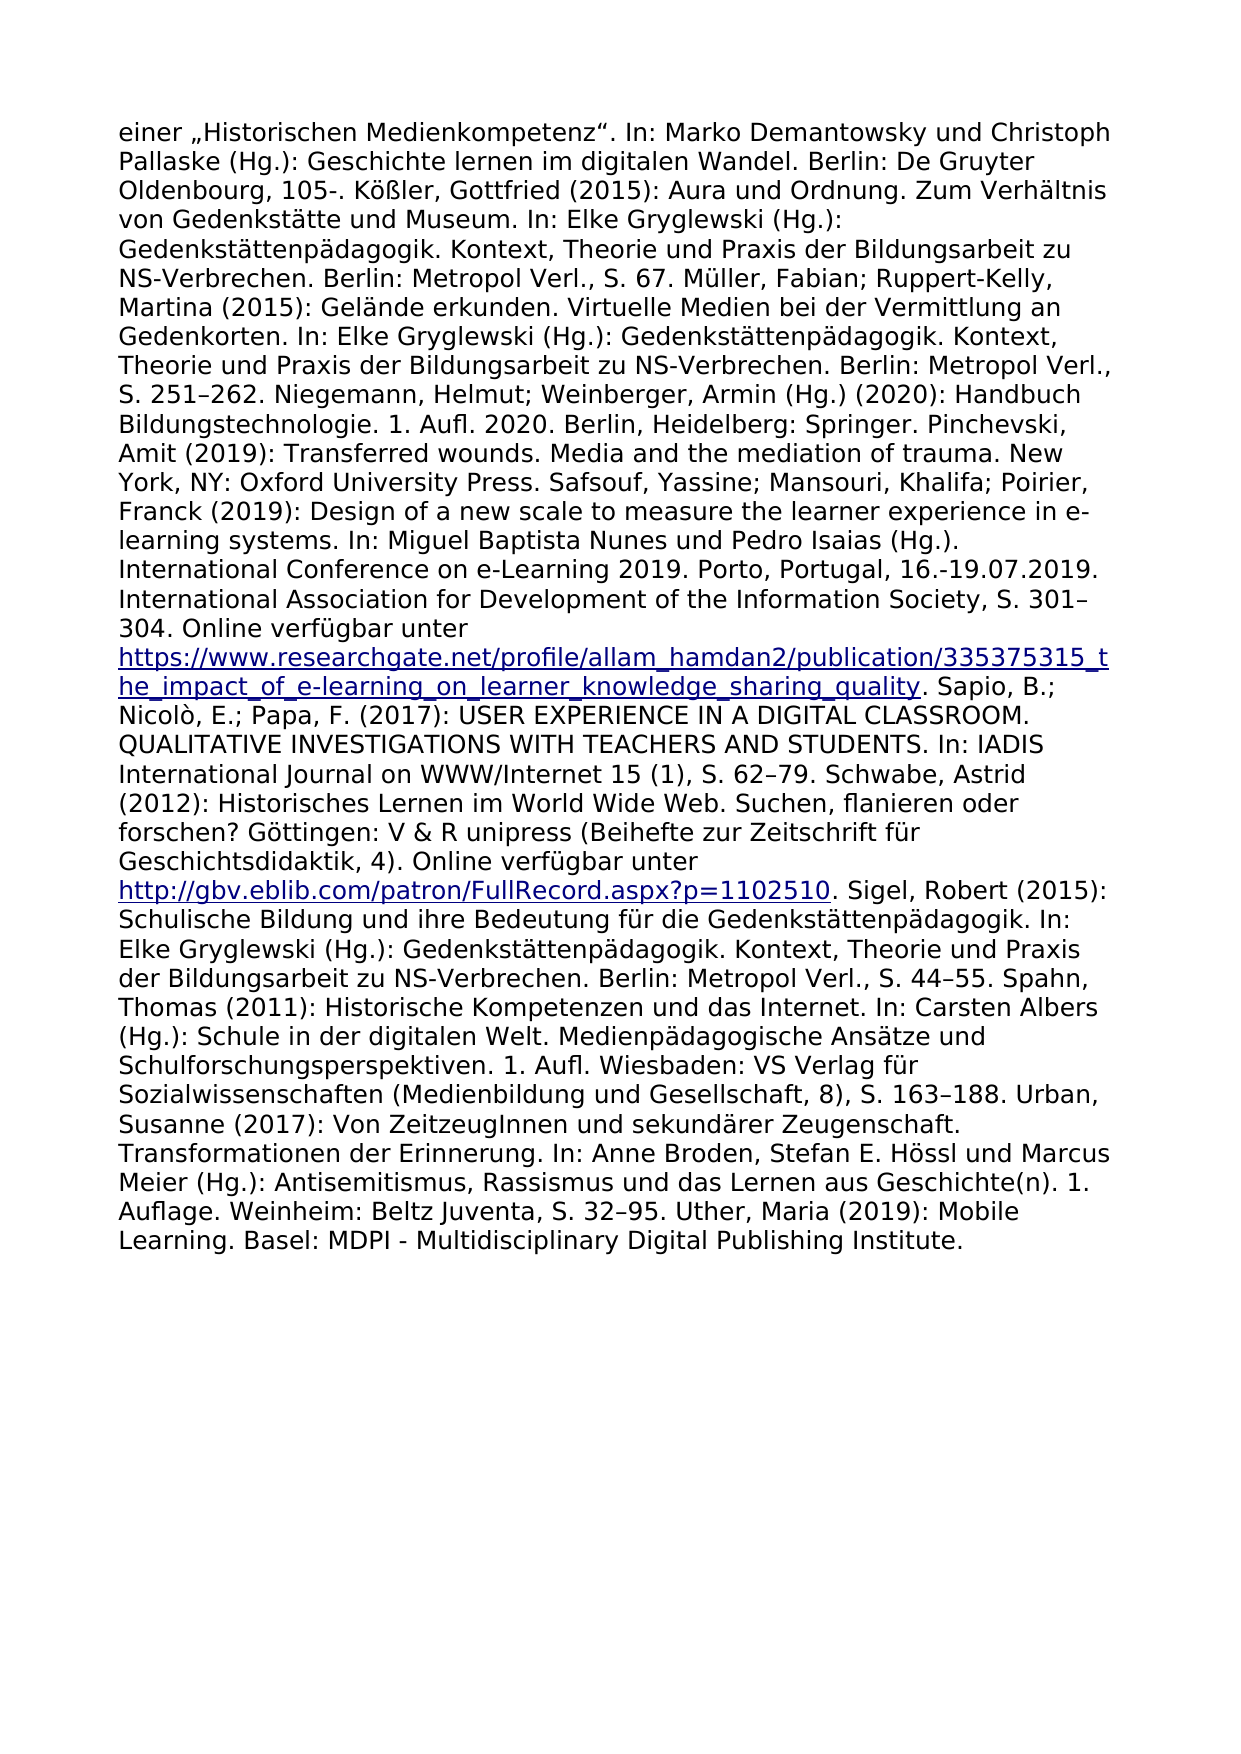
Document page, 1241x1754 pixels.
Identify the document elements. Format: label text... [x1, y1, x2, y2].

text einer „Historischen Medienkompetenz“. In: Marko Demantowsky und Christoph Pallaske (Hg.): Geschichte lernen im digitalen Wandel. Berlin: De Gruyter Oldenbourg, 105-. Kößler, Gottfried (2015): Aura und Ordnung. Zum Verhältnis von Gedenkstätte und Museum. In: Elke Gryglewski (Hg.): Gedenkstättenpädagogik. Kontext, Theorie und Praxis der Bildungsarbeit zu NS-Verbrechen. Berlin: Metropol Verl., S. 67. Müller, Fabian; Ruppert-Kelly, Martina (2015): Gelände erkunden. Virtuelle Medien bei der Vermittlung an Gedenkorten. In: Elke Gryglewski (Hg.): Gedenkstättenpädagogik. Kontext, Theorie und Praxis der Bildungsarbeit zu NS-Verbrechen. Berlin: Metropol Verl., S. 251–262. Niegemann, Helmut; Weinberger, Armin (Hg.) (2020): Handbuch Bildungstechnologie. 1. Aufl. 2020. Berlin, Heidelberg: Springer. Pinchevski, Amit (2019): Transferred wounds. Media and the mediation of trauma. New York, NY: Oxford University Press. Safsouf, Yassine; Mansouri, Khalifa; Poirier, Franck (2019): Design of a new scale to measure the learner experience in e-learning systems. In: Miguel Baptista Nunes und Pedro Isaias (Hg.). International Conference on e-Learning 2019. Porto, Portugal, 16.-19.07.2019. International Association for Development of the Information Society, S. 301–304. Online verfügbar unter https://www.researchgate.net/profile/allam_hamdan2/publication/335375315_the_impact_of_e-learning_on_learner_knowledge_sharing_quality. Sapio, B.; Nicolò, E.; Papa, F. (2017): USER EXPERIENCE IN A DIGITAL CLASSROOM. QUALITATIVE INVESTIGATIONS WITH TEACHERS AND STUDENTS. In: IADIS International Journal on WWW/Internet 15 (1), S. 62–79. Schwabe, Astrid (2012): Historisches Lernen im World Wide Web. Suchen, flanieren oder forschen? Göttingen: V & R unipress (Beihefte zur Zeitschrift für Geschichtsdidaktik, 4). Online verfügbar unter http://gbv.eblib.com/patron/FullRecord.aspx?p=1102510. Sigel, Robert (2015): Schulische Bildung und ihre Bedeutung für die Gedenkstättenpädagogik. In: Elke Gryglewski (Hg.): Gedenkstättenpädagogik. Kontext, Theorie und Praxis der Bildungsarbeit zu NS-Verbrechen. Berlin: Metropol Verl., S. 44–55. Spahn, Thomas (2011): Historische Kompetenzen und das Internet. In: Carsten Albers (Hg.): Schule in der digitalen Welt. Medienpädagogische Ansätze und Schulforschungsperspektiven. 1. Aufl. Wiesbaden: VS Verlag für Sozialwissenschaften (Medienbildung und Gesellschaft, 8), S. 163–188. Urban, Susanne (2017): Von ZeitzeugInnen und sekundärer Zeugenschaft. Transformationen der Erinnerung. In: Anne Broden, Stefan E. Hössl und Marcus Meier (Hg.): Antisemitismus, Rassismus und das Lernen aus Geschichte(n). 1. Auflage. Weinheim: Beltz Juventa, S. 32–95. Uther, Maria (2019): Mobile Learning. Basel: MDPI - Multidisciplinary Digital Publishing Institute. [118, 118, 1122, 1256]
